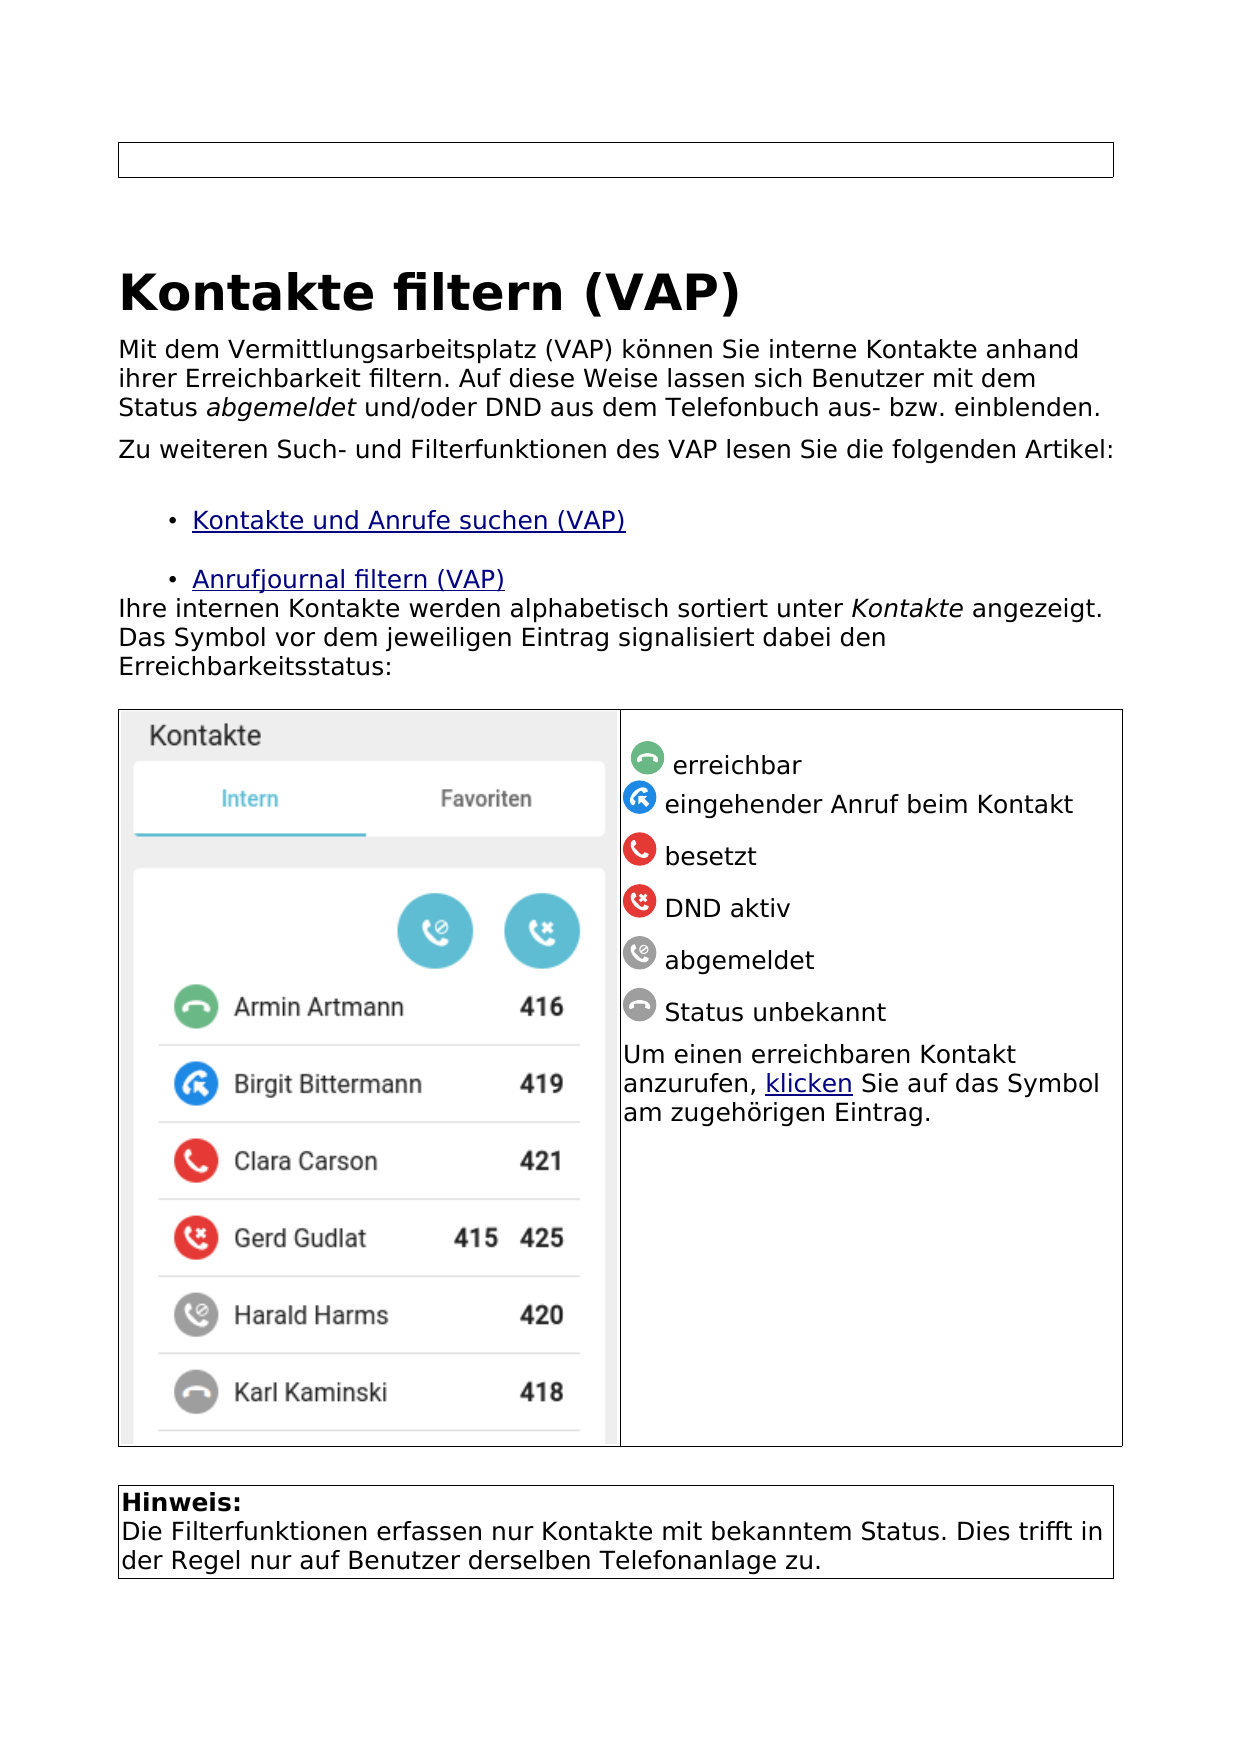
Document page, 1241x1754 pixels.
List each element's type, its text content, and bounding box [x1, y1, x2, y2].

list Kontakte und Anrufe suchen (VAP) [177, 506, 1122, 535]
text Mit dem Vermittlungsarbeitsplatz (VAP) können Sie interne Kontakte anhand ihrer Erreichbarkeit filtern. Auf diese Weise lassen sich Benutzer mit dem Status abgemeldet und/oder DND aus dem Telefonbuch aus- bzw. einblenden. [118, 335, 1122, 423]
subtitle Kontakte filtern (VAP) [118, 264, 1122, 323]
text Ihre internen Kontakte werden alphabetisch sortiert unter Kontakte angezeigt. Das Symbol vor dem jeweiligen Eintrag signalisiert dabei den Erreichbarkeitsstatus: [118, 594, 1122, 682]
table_header [119, 143, 1113, 177]
table_header erreichbar eingehender Anruf beim Kontakt besetzt DND aktiv abgemeldet Status unbekannt Um einen erreichbaren Kontakt anzurufen, klicken Sie auf das Symbol am zugehörigen Eintrag. [621, 710, 1122, 1446]
table_header Hinweis: Die Filterfunktionen erfassen nur Kontakte mit bekanntem Status. Dies trifft in der Regel nur auf Benutzer derselben Telefonanlage zu. [119, 1486, 1113, 1578]
text Zu weiteren Such- und Filterfunktionen des VAP lesen Sie die folgenden Artikel: [118, 435, 1122, 464]
list Anrufjournal filtern (VAP) [177, 565, 1122, 594]
picture [121, 711, 618, 1444]
